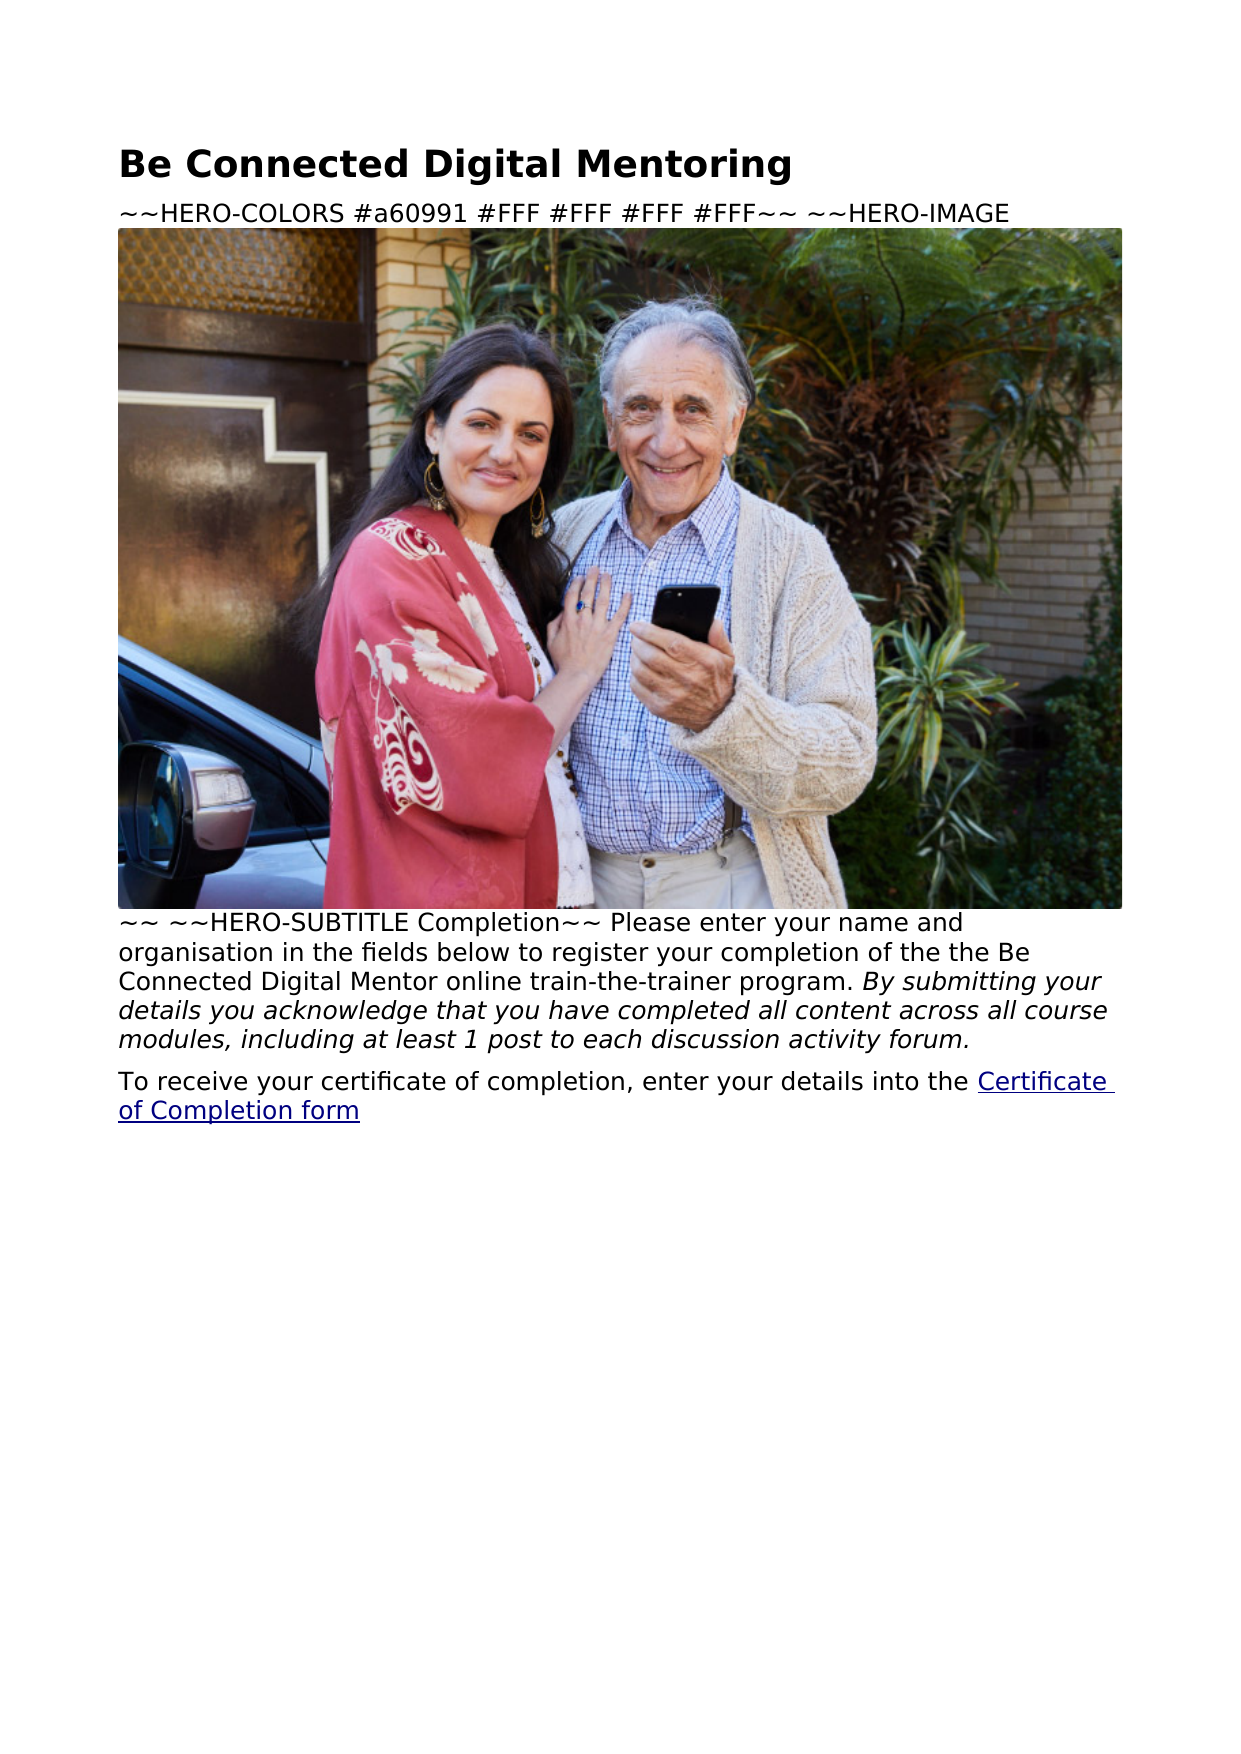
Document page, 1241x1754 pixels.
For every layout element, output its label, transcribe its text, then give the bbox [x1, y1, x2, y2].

subtitle Be Connected Digital Mentoring [118, 143, 1122, 187]
picture [118, 228, 1123, 909]
text ~~ ~~HERO-SUBTITLE Completion~~ Please enter your name and organisation in the fields below to register your completion of the the Be Connected Digital Mentor online train-the-trainer program. By submitting your details you acknowledge that you have completed all content across all course modules, including at least 1 post to each discussion activity forum. [118, 909, 1122, 1054]
text To receive your certificate of completion, enter your details into the Certificate of Completion form [118, 1067, 1122, 1125]
text ~~HERO-COLORS #a60991 #FFF #FFF #FFF #FFF~~ ~~HERO-IMAGE [118, 199, 1122, 228]
